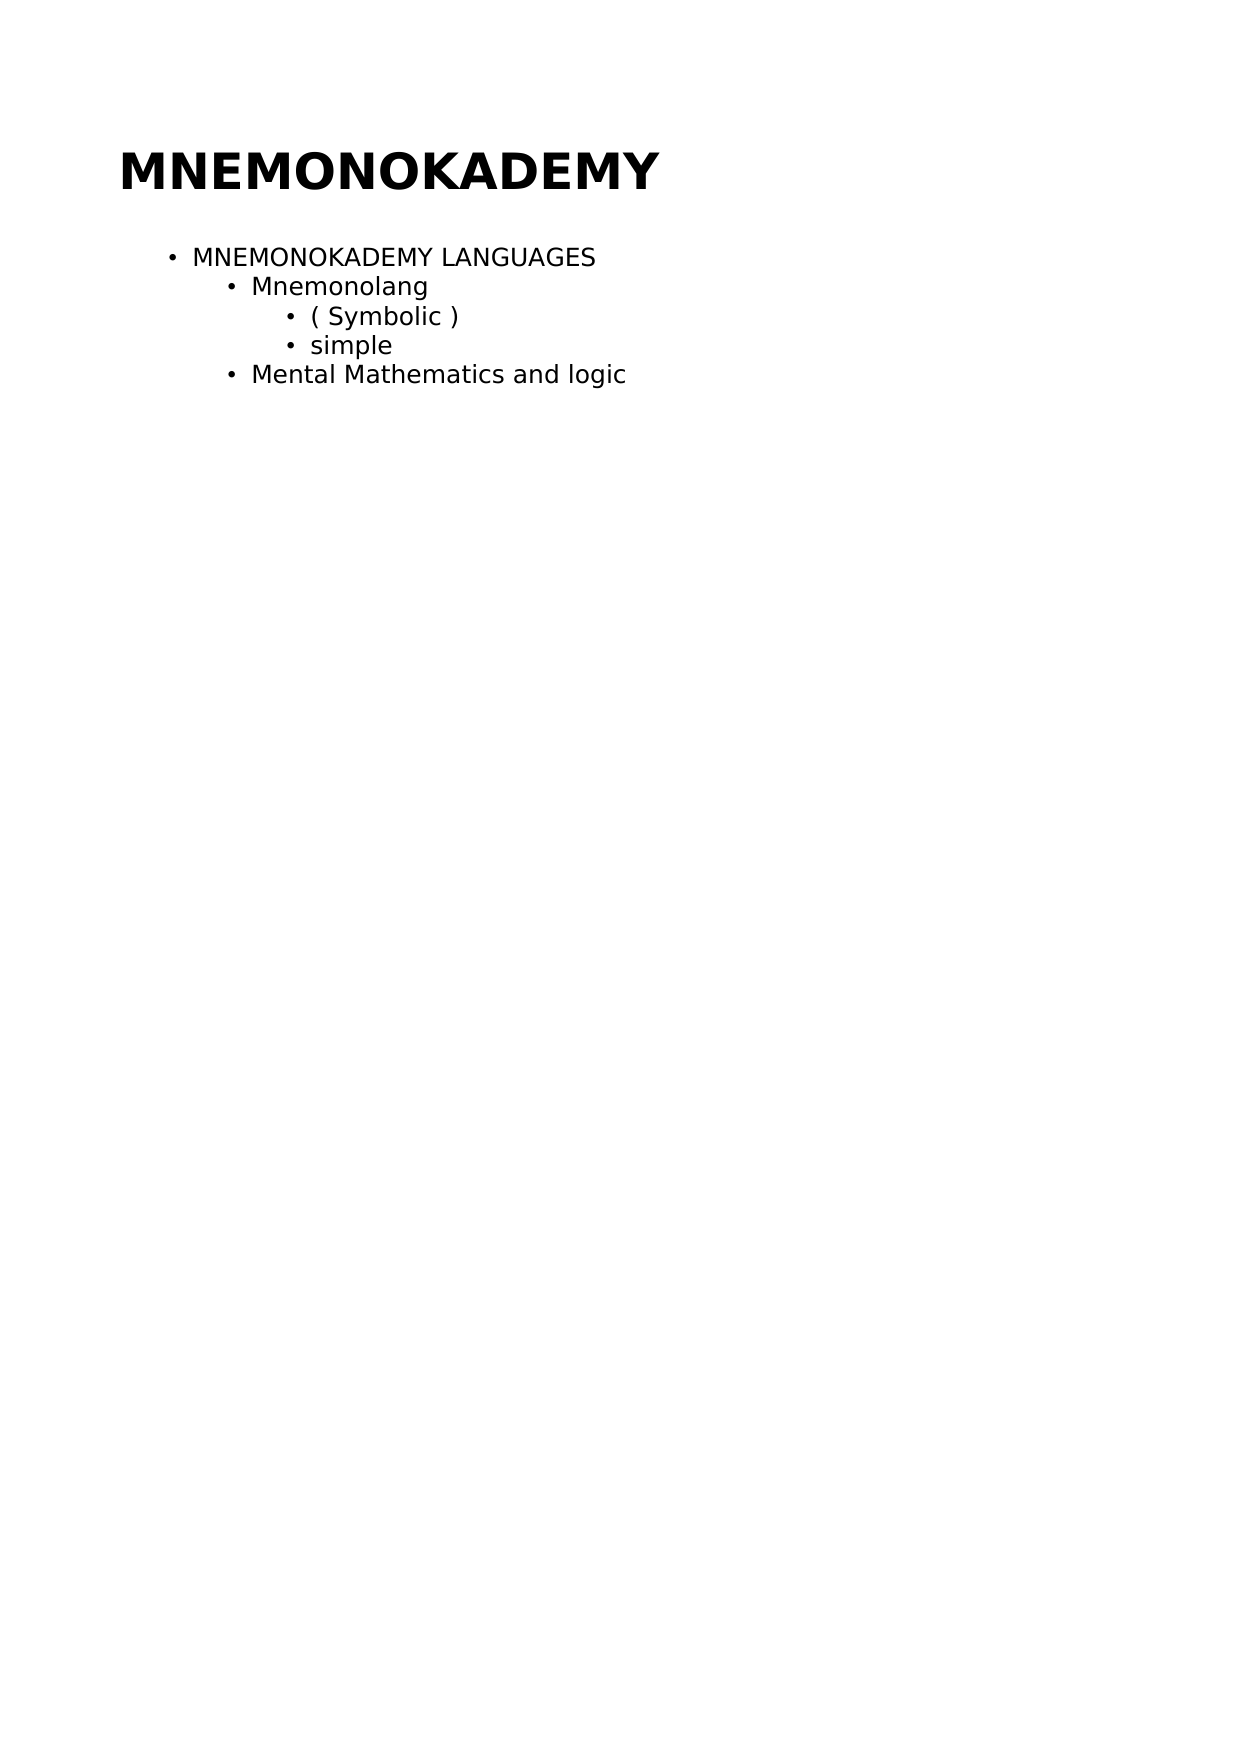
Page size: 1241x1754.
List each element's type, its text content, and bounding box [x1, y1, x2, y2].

subtitle MNEMONOKADEMY [118, 143, 1122, 201]
list simple [295, 331, 1122, 360]
list ( Symbolic ) [295, 302, 1122, 331]
list Mental Mathematics and logic [236, 360, 1122, 389]
list Mnemonolang [236, 272, 1122, 302]
list MNEMONOKADEMY LANGUAGES [177, 243, 1122, 272]
